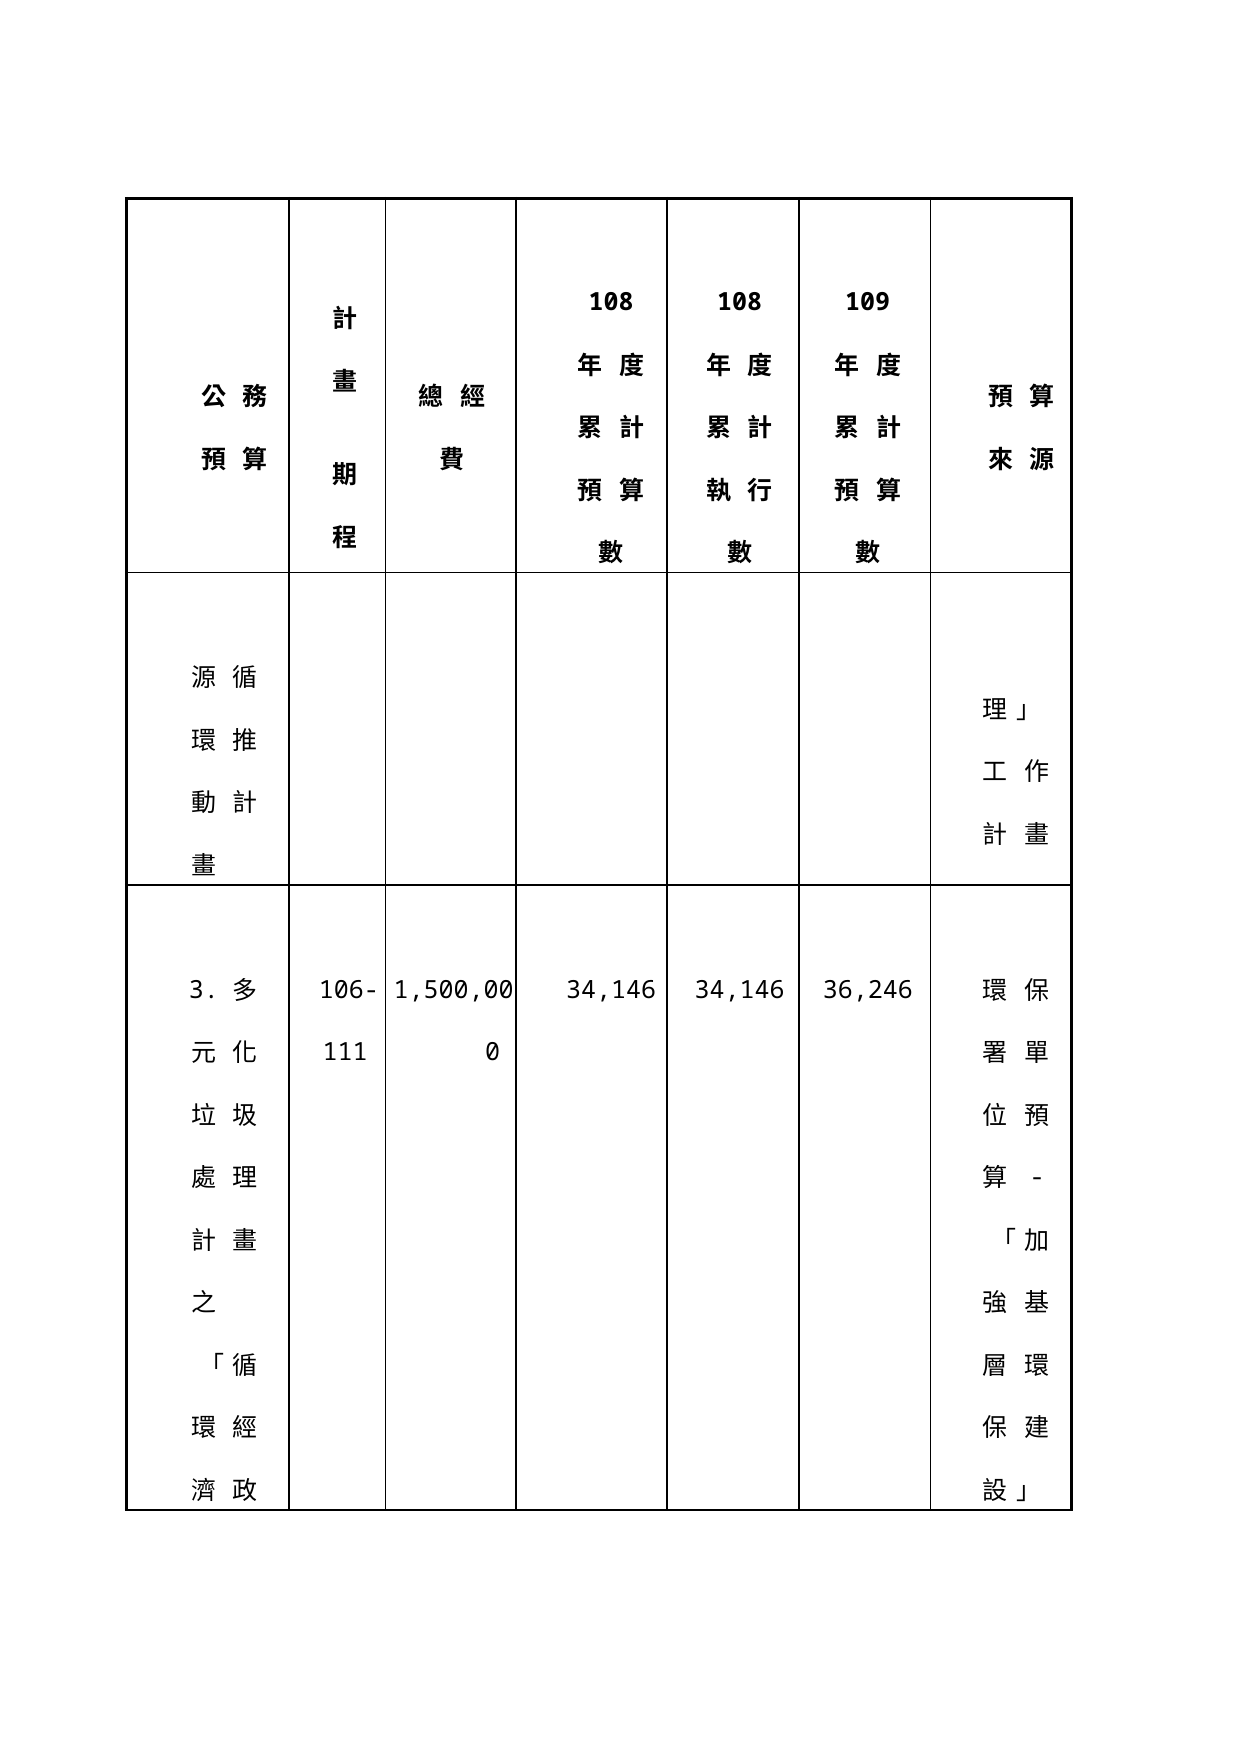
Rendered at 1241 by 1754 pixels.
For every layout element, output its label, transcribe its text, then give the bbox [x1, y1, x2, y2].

table_cell [517, 573, 666, 884]
table_cell 3.多元化垃圾處理計畫之「循環經濟政 [128, 886, 288, 1509]
table_cell [290, 573, 385, 884]
table_header 108年度累計預算數 [517, 200, 666, 572]
table_cell 36,246 [800, 886, 930, 1509]
table_header 109年度累計預算數 [800, 200, 930, 572]
table_header 預算來源 [931, 200, 1070, 572]
table_cell 源循環推動計畫 [128, 573, 288, 884]
table_header 總經費 [386, 200, 515, 572]
table_cell [800, 573, 930, 884]
table_cell 1,500,000 [386, 886, 515, 1509]
table_cell 34,146 [668, 886, 798, 1509]
table_header 108年度累計執行數 [668, 200, 798, 572]
table_cell [386, 573, 515, 884]
table_cell 環保署單位預算-「加強基層環保建設」 [931, 886, 1070, 1509]
table_header 公務預算 [128, 200, 288, 572]
table_cell 理」工作計畫 [931, 573, 1070, 884]
table_cell [668, 573, 798, 884]
table_cell 34,146 [517, 886, 666, 1509]
table_header 計畫 期程 [290, 200, 385, 572]
table_cell 106-111 [290, 886, 385, 1509]
